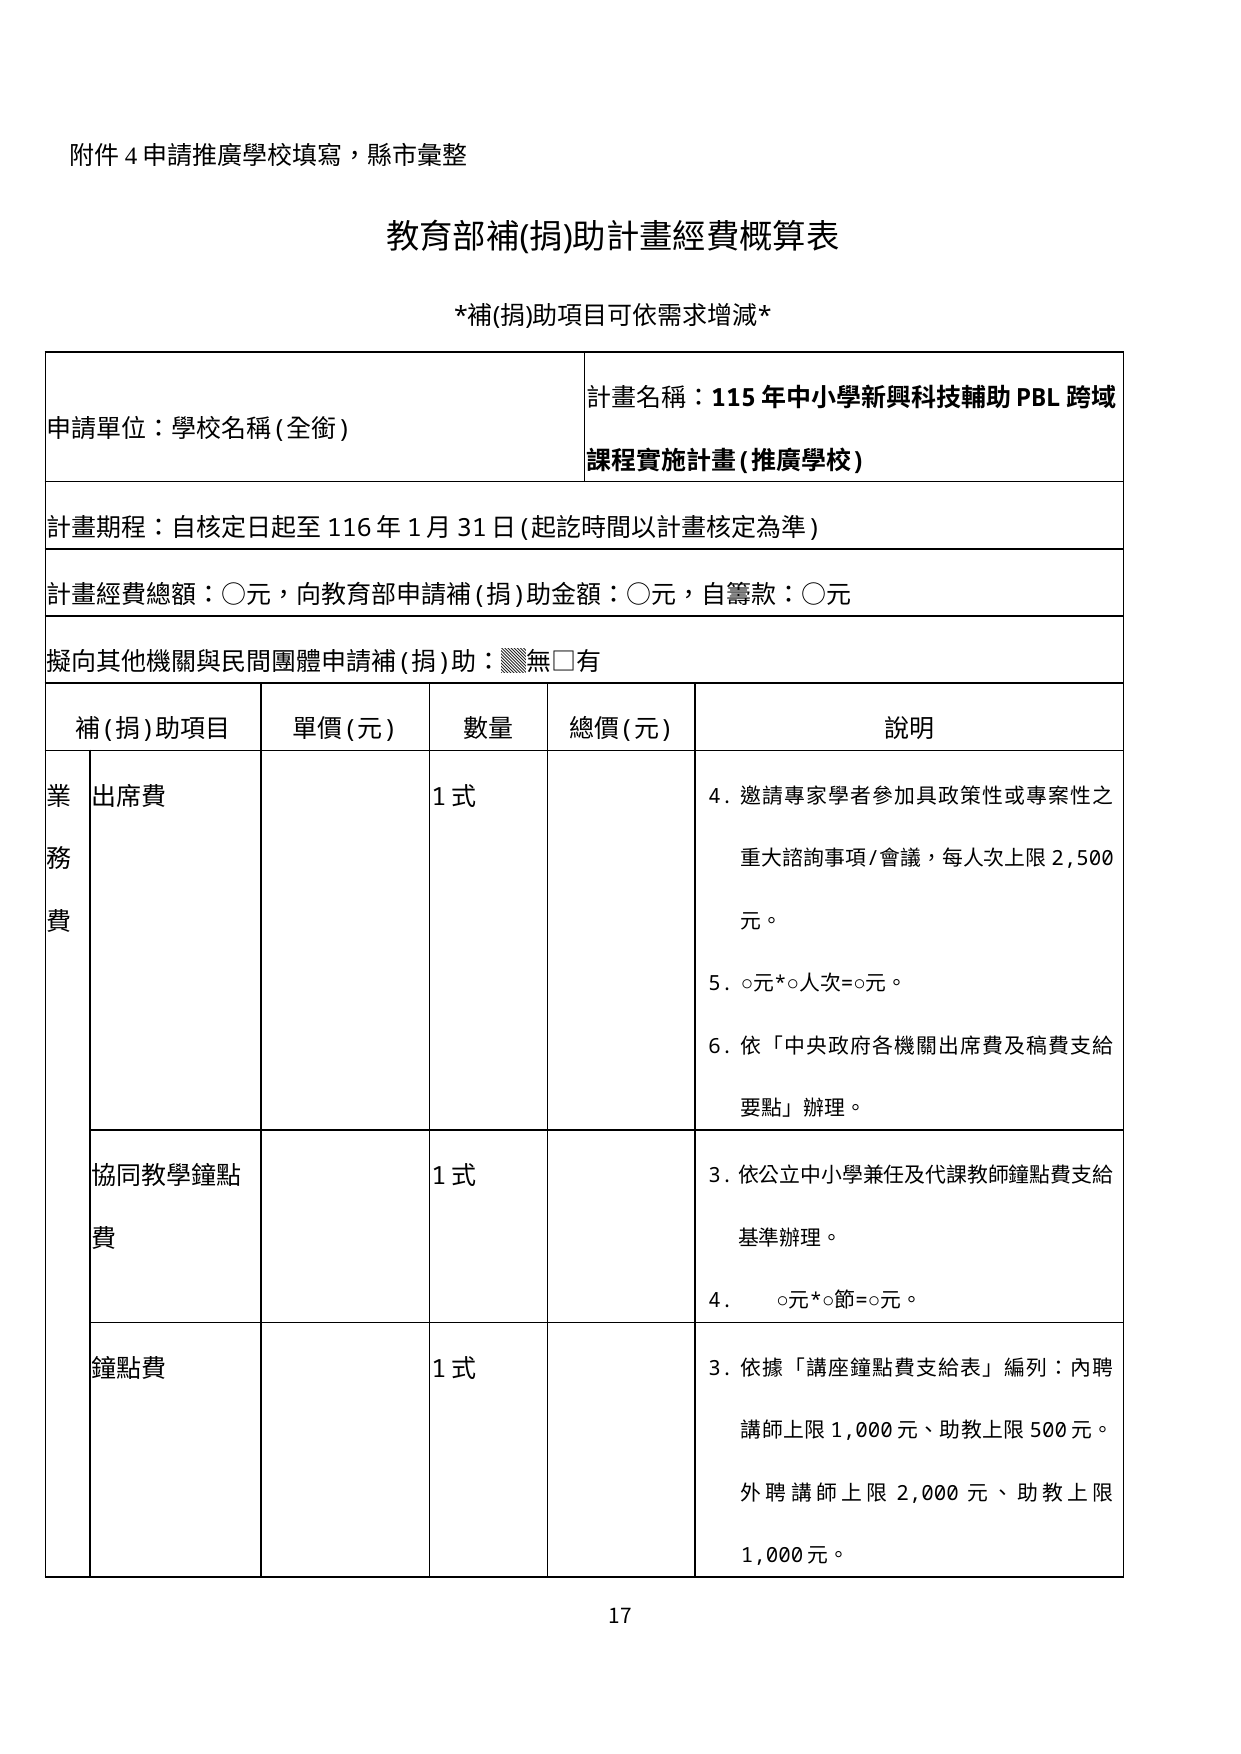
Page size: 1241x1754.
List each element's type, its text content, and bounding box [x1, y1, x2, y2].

table_cell 計畫經費總額：○元，向教育部申請補(捐)助金額：○元，自籌款：○元 [46, 550, 1123, 615]
table_cell [1124, 615, 1150, 682]
table_cell [1124, 1129, 1150, 1321]
table_cell [1124, 351, 1150, 481]
text 附件4申請推廣學校填寫，縣市彙整 [69, 112, 1165, 174]
table_cell 申請單位：學校名稱(全銜) [46, 353, 584, 481]
table_cell 補(捐)助項目 [46, 684, 260, 749]
table_cell [262, 751, 429, 1129]
table_cell 協同教學鐘點費 [91, 1131, 260, 1321]
table_cell 依據「講座鐘點費支給表」編列：內聘講師上限1,000元、助教上限500元。外聘講師上限2,000元、助教上限1,000元。 ○元*○人時=○元。 [696, 1323, 1123, 1576]
table_cell [1124, 481, 1150, 548]
table_cell 鐘點費 [91, 1323, 260, 1576]
table_cell 說明 [696, 684, 1123, 749]
table_cell [548, 1323, 694, 1576]
table_cell 出席費 [91, 751, 260, 1129]
table_cell [1124, 750, 1150, 1129]
table_cell 數量 [430, 684, 547, 749]
table_cell [1124, 1321, 1150, 1576]
table_cell [262, 1131, 429, 1321]
table_cell 總價(元) [548, 684, 694, 749]
table_cell 1式 [430, 751, 547, 1129]
table_cell [262, 1323, 429, 1576]
table_cell [548, 751, 694, 1129]
table_cell 計畫期程：自核定日起至116年1月31日(起訖時間以計畫核定為準) [46, 482, 1123, 548]
table_cell 業務費 [46, 751, 89, 1576]
table_cell 1式 [430, 1323, 547, 1576]
table_cell 單價(元) [262, 684, 429, 749]
table_header 教育部補(捐)助計畫經費概算表 *補(捐)助項目可依需求增減* [75, 193, 1150, 351]
table_cell 邀請專家學者參加具政策性或專案性之重大諮詢事項/會議，每人次上限2,500元。 ○元*○人次=○元。 依「中央政府各機關出席費及稿費支給要點」辦理。 [696, 751, 1123, 1129]
table_cell 1式 [430, 1131, 547, 1321]
table_header [45, 193, 75, 351]
table_cell 計畫名稱：115年中小學新興科技輔助PBL跨域課程實施計畫(推廣學校) [585, 353, 1123, 481]
table_cell [1124, 682, 1150, 749]
table_cell 擬向其他機關與民間團體申請補(捐)助：▓無□有 [46, 617, 1123, 682]
table_cell 依公立中小學兼任及代課教師鐘點費支給基準辦理。 ○元*○節=○元。 [696, 1131, 1123, 1321]
table_cell [548, 1131, 694, 1321]
table_cell [1124, 548, 1150, 615]
